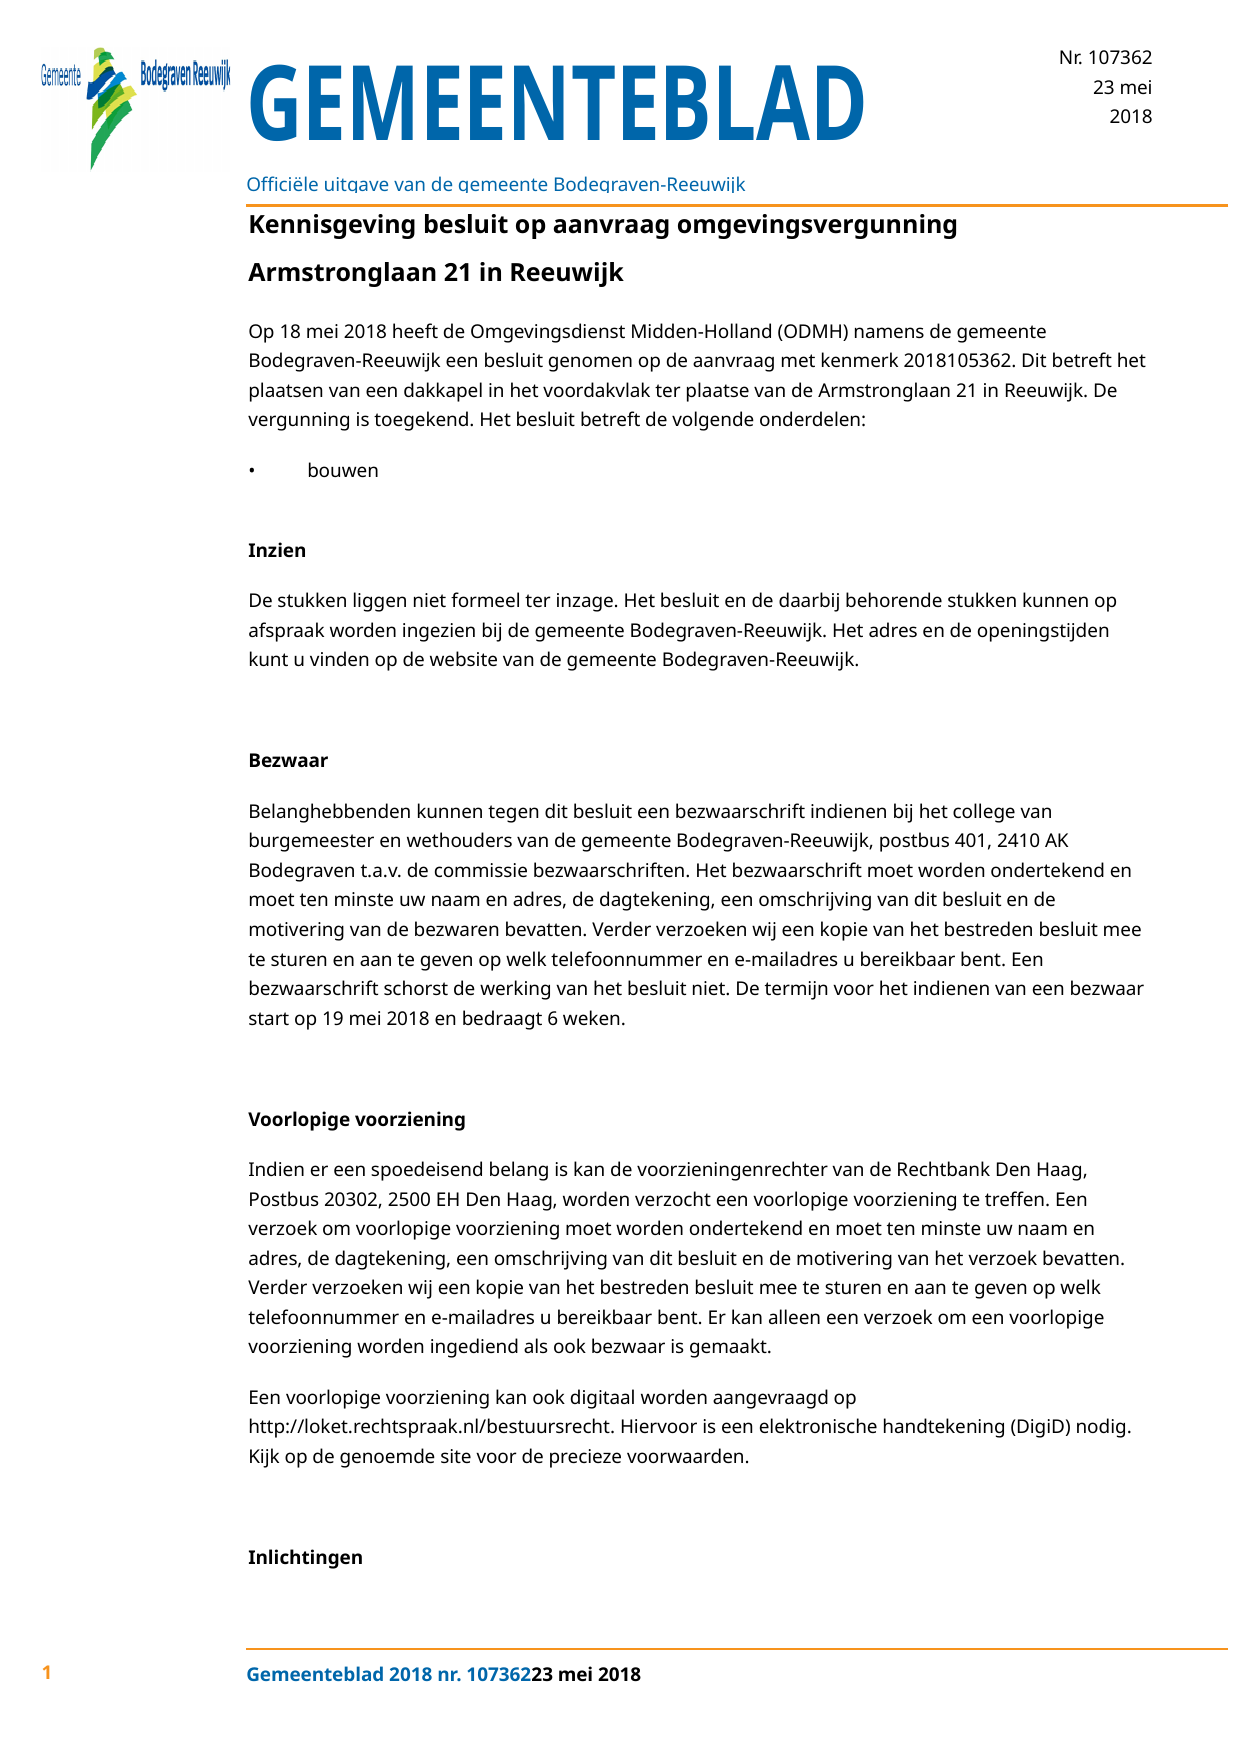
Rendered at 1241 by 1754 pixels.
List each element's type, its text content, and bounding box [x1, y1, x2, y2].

text Kennisgeving besluit op aanvraag omgevingsvergunning Armstronglaan 21 in Reeuwijk [248, 207, 1152, 288]
text Inzien [248, 537, 1152, 563]
text Belanghebbenden kunnen tegen dit besluit een bezwaarschrift indienen bij het college van burgemeester en wethouders van de gemeente Bodegraven-Reeuwijk, postbus 401, 2410 AK Bodegraven t.a.v. de commissie bezwaarschriften. Het bezwaarschrift moet worden ondertekend en moet ten minste uw naam en adres, de dagtekening, een omschrijving van dit besluit en de motivering van de bezwaren bevatten. Verder verzoeken wij een kopie van het bestreden besluit mee te sturen en aan te geven op welk telefoonnummer en e-mailadres u bereikbaar bent. Een bezwaarschrift schorst de werking van het besluit niet. De termijn voor het indienen van een bezwaar start op 19 mei 2018 en bedraagt 6 weken. [248, 798, 1152, 1031]
picture [41, 47, 231, 172]
list bouwen [248, 457, 1152, 483]
text Inlichtingen [248, 1544, 1152, 1570]
text De stukken liggen niet formeel ter inzage. Het besluit en de daarbij behorende stukken kunnen op afspraak worden ingezien bij de gemeente Bodegraven-Reeuwijk. Het adres en de openingstijden kunt u vinden op de website van de gemeente Bodegraven-Reeuwijk. [248, 587, 1152, 672]
text Op 18 mei 2018 heeft de Omgevingsdienst Midden-Holland (ODMH) namens de gemeente Bodegraven-Reeuwijk een besluit genomen op de aanvraag met kenmerk 2018105362. Dit betreft het plaatsen van een dakkapel in het voordakvlak ter plaatse van de Armstronglaan 21 in Reeuwijk. De vergunning is toegekend. Het besluit betreft de volgende onderdelen: [248, 318, 1152, 432]
text Indien er een spoedeisend belang is kan de voorzieningenrechter van de Rechtbank Den Haag, Postbus 20302, 2500 EH Den Haag, worden verzocht een voorlopige voorziening te treffen. Een verzoek om voorlopige voorziening moet worden ondertekend en moet ten minste uw naam en adres, de dagtekening, een omschrijving van dit besluit en de motivering van het verzoek bevatten. Verder verzoeken wij een kopie van het bestreden besluit mee te sturen en aan te geven op welk telefoonnummer en e-mailadres u bereikbaar bent. Er kan alleen een verzoek om een voorlopige voorziening worden ingediend als ook bezwaar is gemaakt. [248, 1156, 1152, 1359]
text Een voorlopige voorziening kan ook digitaal worden aangevraagd op http://loket.rechtspraak.nl/bestuursrecht. Hiervoor is een elektronische handtekening (DigiD) nodig. Kijk op de genoemde site voor de precieze voorwaarden. [248, 1384, 1152, 1469]
text Bezwaar [248, 747, 1152, 773]
text Voorlopige voorziening [248, 1106, 1152, 1132]
